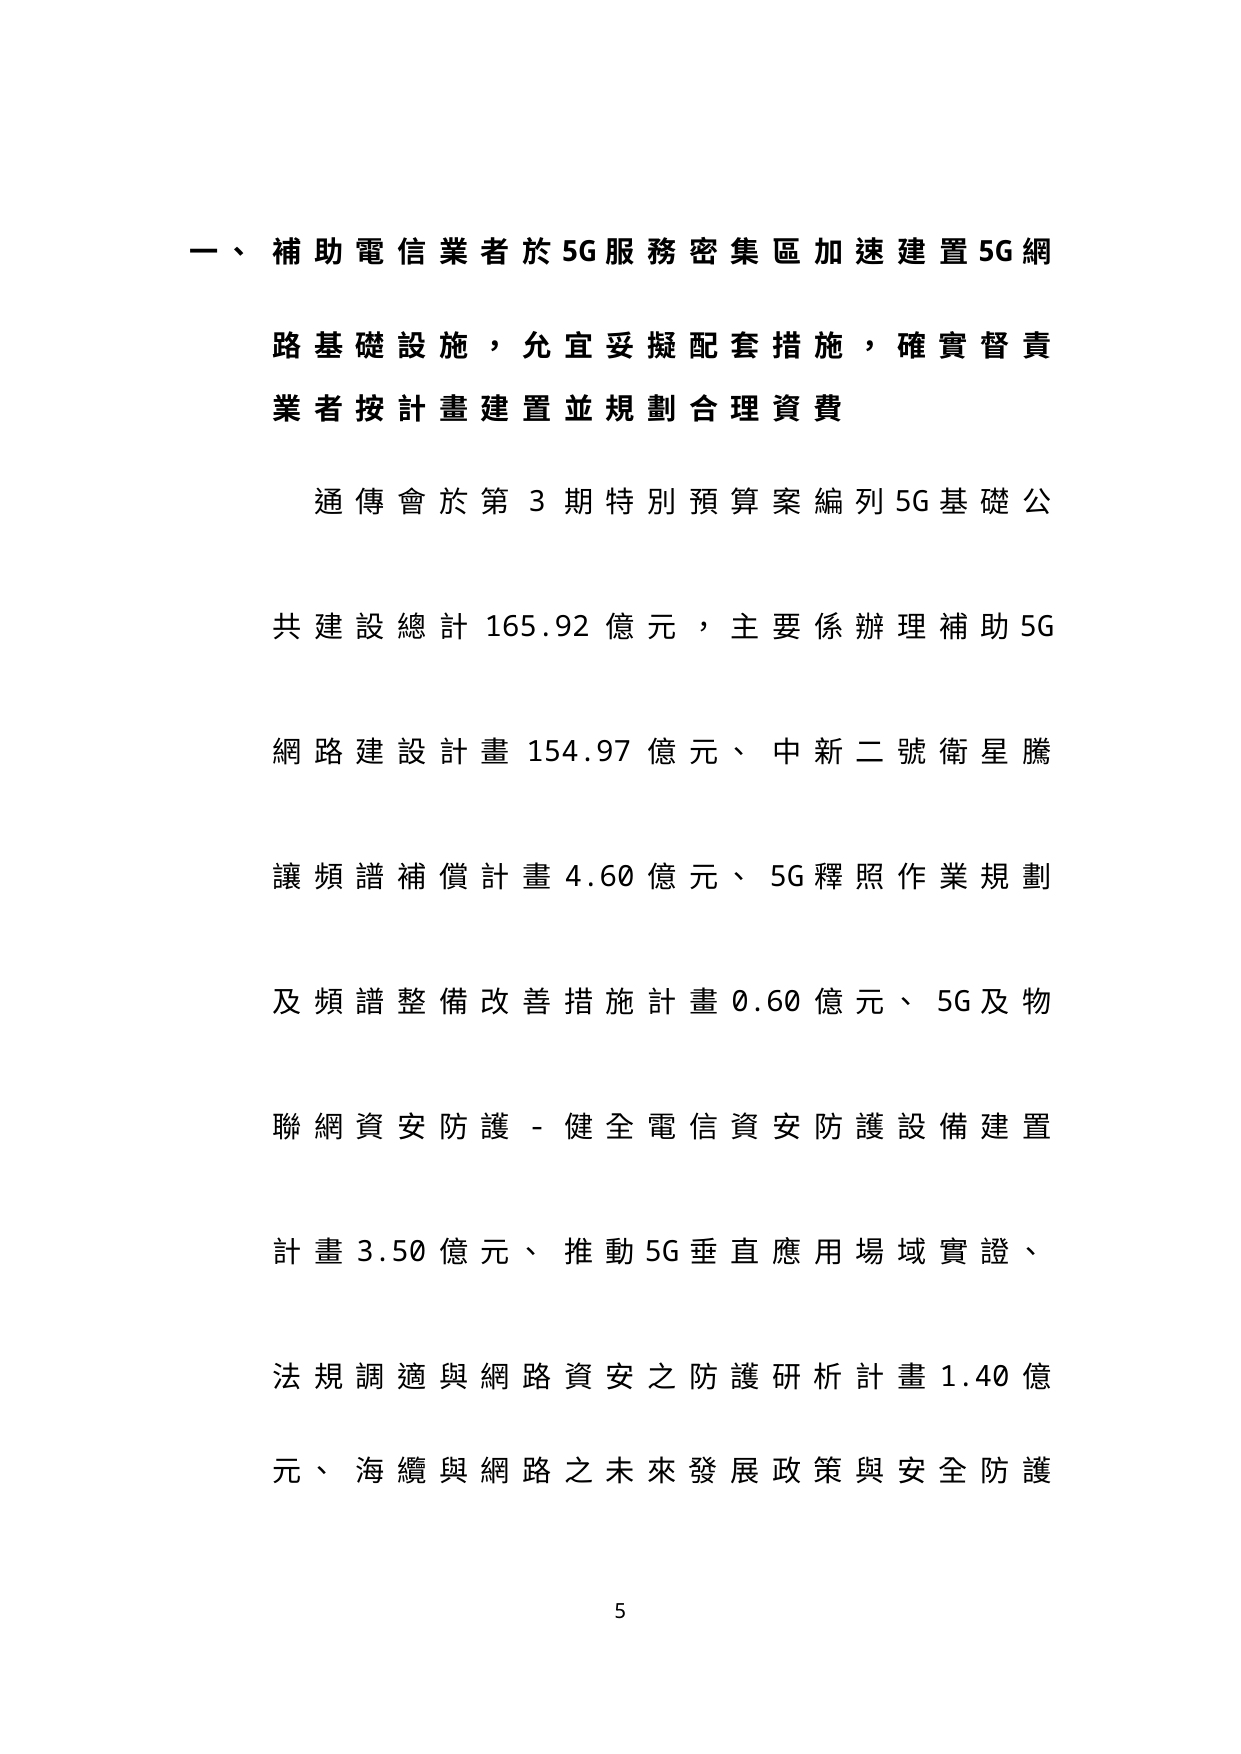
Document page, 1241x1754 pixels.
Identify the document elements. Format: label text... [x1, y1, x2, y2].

text 一、補助電信業者於5G服務密集區加速建置5G網路基礎設施，允宜妥擬配套措施，確實督責業者按計畫建置並規劃合理資費 [183, 177, 1058, 427]
text 通傳會於第3期特別預算案編列5G基礎公共建設總計165.92億元，主要係辦理補助5G網路建設計畫154.97億元、中新二號衛星騰讓頻譜補償計畫4.60億元、5G釋照作業規劃及頻譜整備改善措施計畫0.60億元、5G及物聯網資安防護-健全電信資安防護設備建置計畫3.50億元、推動5G垂直應用場域實證、法規調適與網路資安之防護研析計畫1.40億元、海纜與網路之未來發展政策與安全防護 [242, 427, 1058, 1490]
